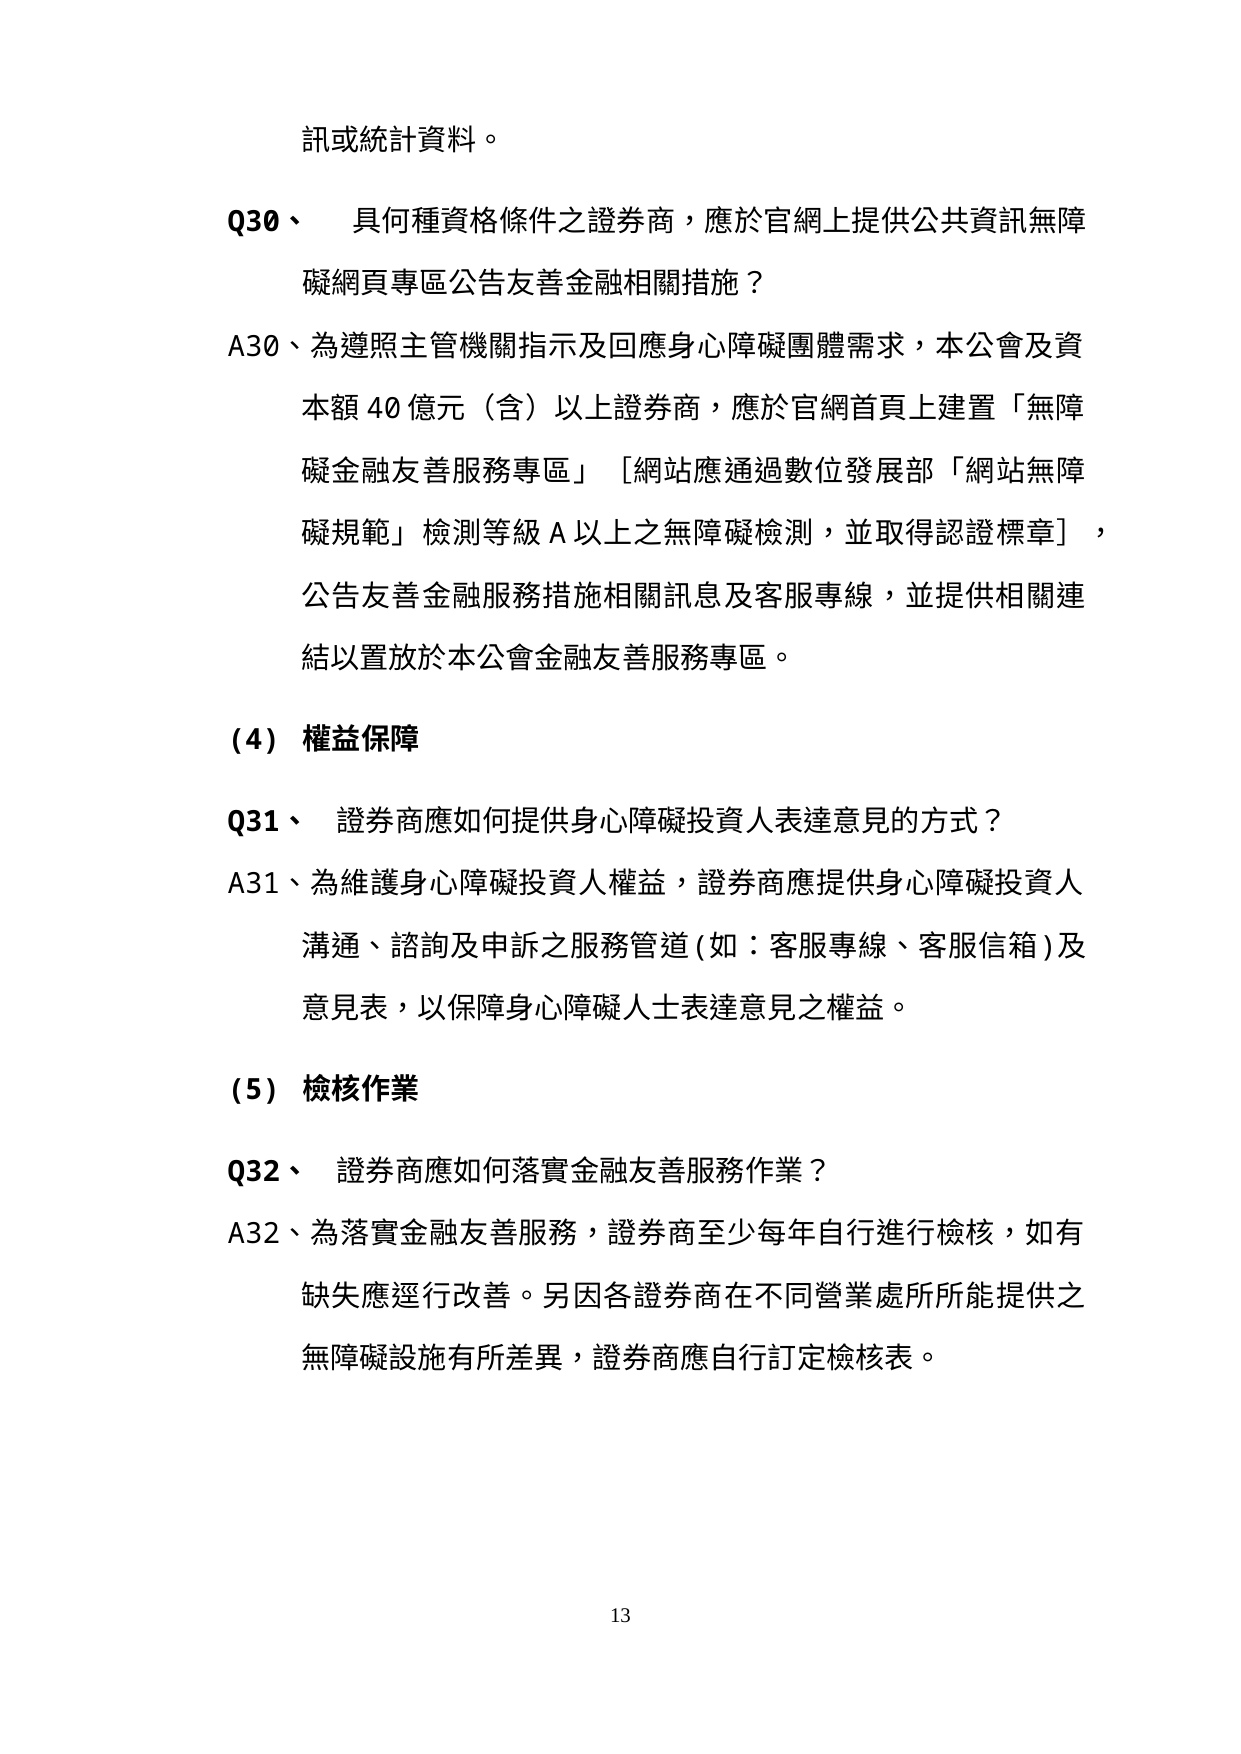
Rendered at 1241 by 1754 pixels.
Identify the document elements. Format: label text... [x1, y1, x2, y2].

list 具何種資格條件之證券商，應於官網上提供公共資訊無障礙網頁專區公告友善金融相關措施？ [227, 177, 1087, 302]
text A32、為落實金融友善服務，證券商至少每年自行進行檢核，如有缺失應逕行改善。另因各證券商在不同營業處所所能提供之無障礙設施有所差異，證券商應自行訂定檢核表。 [227, 1189, 1087, 1377]
text A31、為維護身心障礙投資人權益，證券商應提供身心障礙投資人溝通、諮詢及申訴之服務管道(如：客服專線、客服信箱)及意見表，以保障身心障礙人士表達意見之權益。 [227, 839, 1087, 1027]
list 證券商應如何落實金融友善服務作業？ [227, 1127, 1087, 1189]
text 訊或統計資料。 [227, 96, 1087, 158]
list 證券商應如何提供身心障礙投資人表達意見的方式？ [227, 777, 1087, 839]
list 檢核作業 [227, 1046, 1087, 1108]
list 權益保障 [227, 696, 1087, 758]
text A30、為遵照主管機關指示及回應身心障礙團體需求，本公會及資本額40億元（含）以上證券商，應於官網首頁上建置「無障礙金融友善服務專區」［網站應通過數位發展部「網站無障礙規範」檢測等級A以上之無障礙檢測，並取得認證標章］，公告友善金融服務措施相關訊息及客服專線，並提供相關連結以置放於本公會金融友善服務專區。 [227, 302, 1087, 677]
